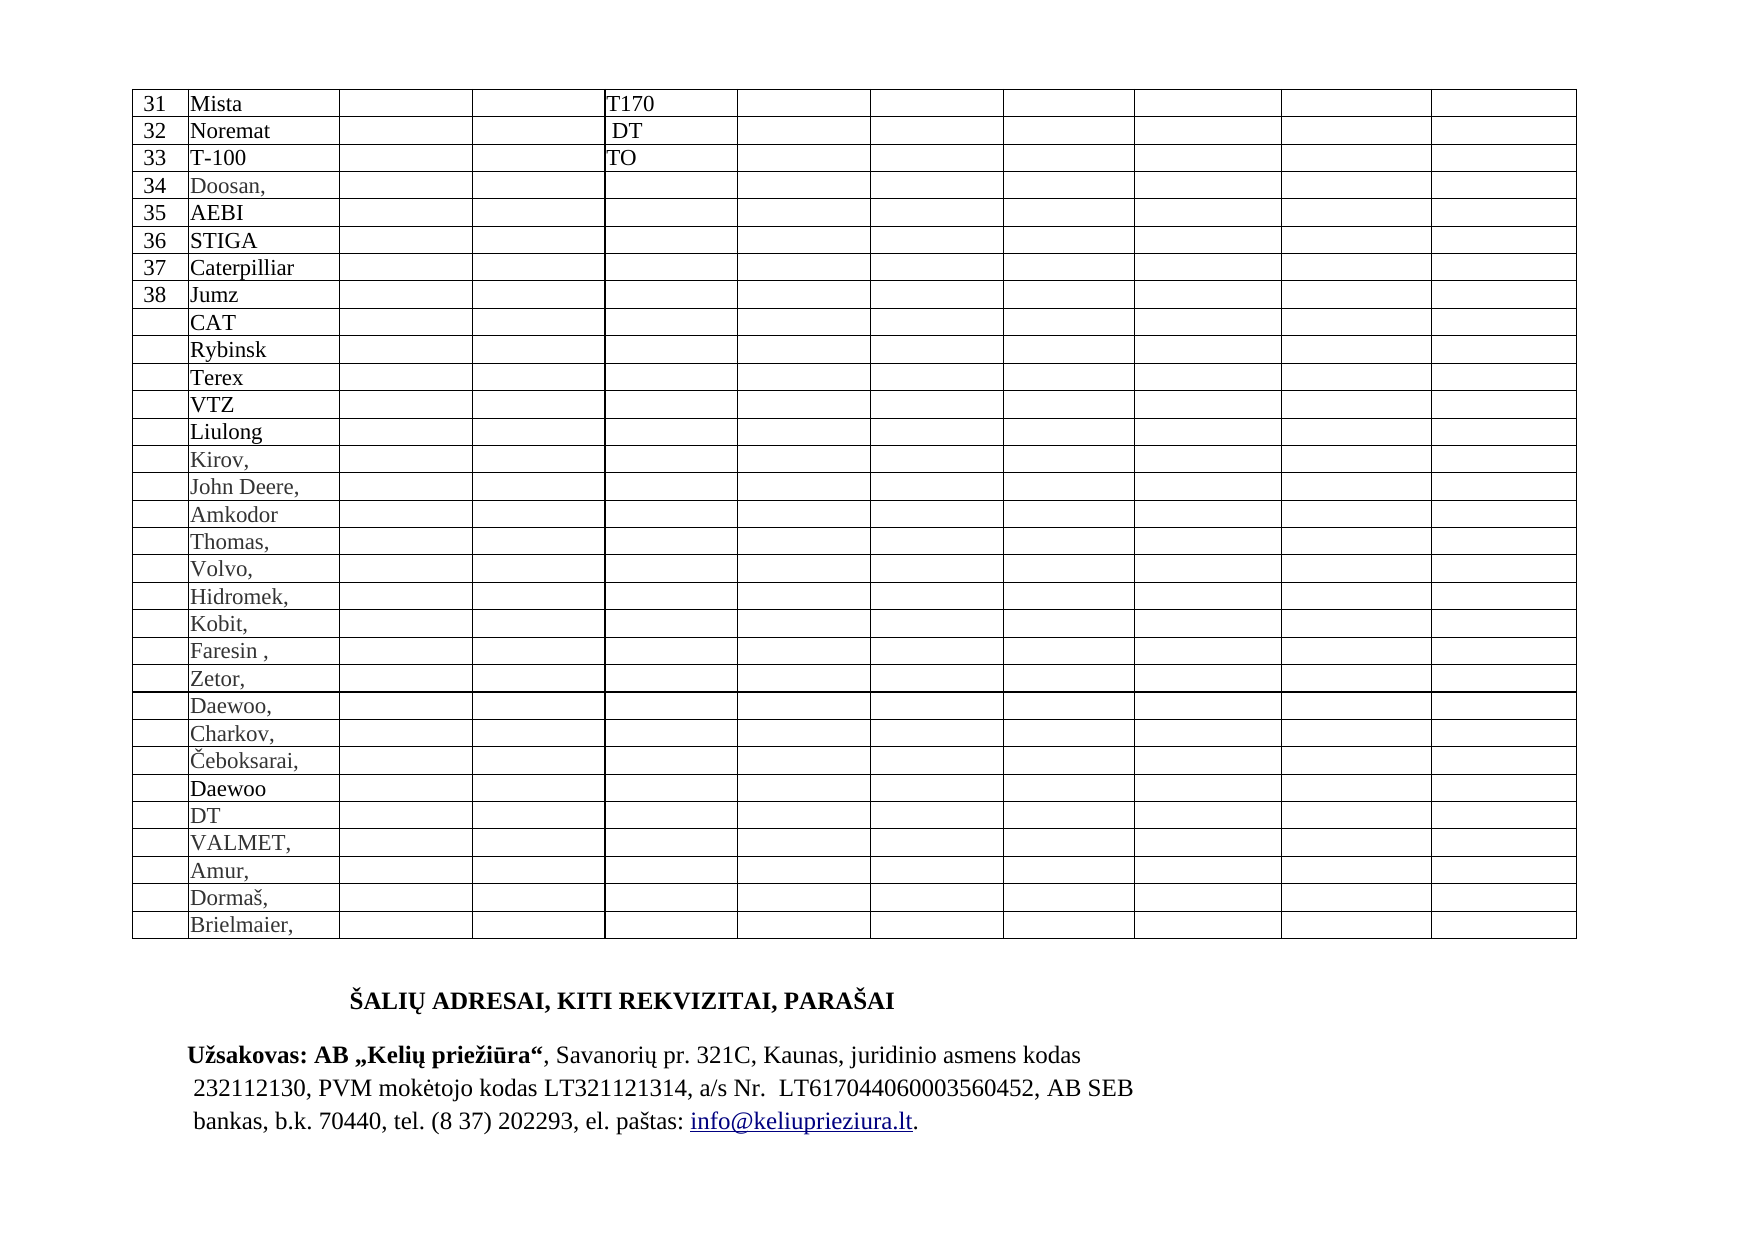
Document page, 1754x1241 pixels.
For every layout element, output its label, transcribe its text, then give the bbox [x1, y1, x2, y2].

table_cell [1004, 446, 1134, 472]
table_cell [1135, 227, 1281, 253]
table_cell [1282, 912, 1431, 938]
table_cell [340, 912, 472, 938]
table_cell T-100 [189, 145, 339, 171]
table_cell [133, 720, 188, 746]
table_cell [871, 227, 1003, 253]
table_cell [1135, 555, 1281, 582]
table_cell [1135, 638, 1281, 664]
table_cell [606, 309, 737, 335]
table_cell [871, 829, 1003, 856]
table_cell [606, 555, 737, 582]
table_cell Jumz [189, 281, 339, 308]
table_cell [1432, 528, 1576, 554]
table_cell [340, 391, 472, 417]
table_cell [606, 610, 737, 637]
table_cell [473, 583, 604, 609]
table_cell [606, 638, 737, 664]
table_cell [738, 145, 870, 171]
table_cell [1432, 391, 1576, 417]
table_cell 38 [133, 281, 188, 308]
table_cell [1432, 775, 1576, 801]
table_cell [340, 117, 472, 143]
table_cell [738, 501, 870, 527]
table_cell [1004, 90, 1134, 116]
table_cell [1282, 473, 1431, 499]
table_cell Čeboksarai, [189, 747, 339, 773]
table_cell [1282, 172, 1431, 198]
table_cell [133, 747, 188, 773]
table_cell [340, 309, 472, 335]
table_cell [1282, 720, 1431, 746]
table_cell [871, 419, 1003, 445]
table_cell [340, 528, 472, 554]
table_cell [340, 227, 472, 253]
table_cell [133, 364, 188, 390]
table_cell Zetor, [189, 665, 339, 691]
table_cell [606, 802, 737, 828]
table_cell [871, 665, 1003, 691]
table_cell [1432, 555, 1576, 582]
table_cell [871, 693, 1003, 719]
table_cell [738, 747, 870, 773]
table_cell [133, 336, 188, 363]
table_cell [738, 172, 870, 198]
table_cell VALMET, [189, 829, 339, 856]
table_cell [1135, 528, 1281, 554]
table_cell [738, 638, 870, 664]
table_cell [1135, 145, 1281, 171]
table_cell [473, 720, 604, 746]
table_cell [1432, 829, 1576, 856]
table_cell [340, 720, 472, 746]
table_cell [1004, 391, 1134, 417]
table_cell [473, 884, 604, 911]
table_cell [1004, 638, 1134, 664]
table_cell [606, 473, 737, 499]
table_cell Kobit, [189, 610, 339, 637]
table_cell [1282, 638, 1431, 664]
table_cell [1282, 555, 1431, 582]
table_cell [1432, 583, 1576, 609]
table_cell [133, 446, 188, 472]
table_cell [1004, 254, 1134, 280]
table_cell [1432, 501, 1576, 527]
text ŠALIŲ ADRESAI, KITI REKVIZITAI, PARAŠAI [231, 986, 1577, 1014]
table_cell [606, 829, 737, 856]
table_cell [340, 281, 472, 308]
table_cell [1004, 199, 1134, 226]
table_cell [871, 446, 1003, 472]
table_cell [1004, 912, 1134, 938]
table_cell [1432, 693, 1576, 719]
table_cell [1432, 665, 1576, 691]
table_cell [1282, 254, 1431, 280]
table_cell [1135, 720, 1281, 746]
table_cell [1432, 747, 1576, 773]
table_cell [340, 857, 472, 883]
table_cell [473, 227, 604, 253]
table_cell [738, 419, 870, 445]
table_cell [340, 199, 472, 226]
table_cell Hidromek, [189, 583, 339, 609]
table_cell [1282, 364, 1431, 390]
table_cell [1432, 227, 1576, 253]
table_cell [1004, 802, 1134, 828]
table_cell [1282, 610, 1431, 637]
table_cell [606, 281, 737, 308]
table_cell [1432, 802, 1576, 828]
table_cell [1432, 857, 1576, 883]
table_cell [1135, 199, 1281, 226]
table_cell [1282, 336, 1431, 363]
table_cell [738, 446, 870, 472]
table_cell [606, 583, 737, 609]
table_cell [133, 501, 188, 527]
table_cell [1432, 254, 1576, 280]
text Užsakovas: AB „Kelių priežiūra“, Savanorių pr. 321C, Kaunas, juridinio asmens kodas [118, 1040, 1577, 1068]
table_cell [473, 391, 604, 417]
table_cell [473, 446, 604, 472]
table_cell [738, 775, 870, 801]
table_cell [606, 884, 737, 911]
table_cell [340, 473, 472, 499]
table_cell [738, 829, 870, 856]
table_cell [1432, 912, 1576, 938]
table_cell [340, 665, 472, 691]
table_cell Charkov, [189, 720, 339, 746]
table_cell [738, 857, 870, 883]
table_cell [1135, 281, 1281, 308]
table_cell [473, 90, 604, 116]
table_cell [340, 583, 472, 609]
table_cell [871, 802, 1003, 828]
table_cell [473, 281, 604, 308]
table_cell [871, 90, 1003, 116]
table_cell [1282, 90, 1431, 116]
table_cell [1135, 693, 1281, 719]
table_cell [473, 501, 604, 527]
table_cell [1135, 419, 1281, 445]
table_cell [1004, 829, 1134, 856]
table_cell [1282, 281, 1431, 308]
table_cell [738, 528, 870, 554]
table_cell T170 [606, 90, 737, 116]
table_cell [133, 693, 188, 719]
table_cell [1135, 309, 1281, 335]
table_cell [133, 555, 188, 582]
table_cell [1135, 90, 1281, 116]
table_cell [133, 884, 188, 911]
table_cell [871, 309, 1003, 335]
table_cell [1282, 802, 1431, 828]
table_cell [1282, 501, 1431, 527]
table_cell [738, 912, 870, 938]
table_cell Faresin , [189, 638, 339, 664]
table_cell [473, 610, 604, 637]
table_cell [871, 199, 1003, 226]
table_cell [871, 117, 1003, 143]
table_cell Thomas, [189, 528, 339, 554]
table_cell [340, 172, 472, 198]
table_cell [871, 555, 1003, 582]
table_cell 31 [133, 90, 188, 116]
table_cell [473, 747, 604, 773]
table_cell [1135, 364, 1281, 390]
table_cell [1004, 747, 1134, 773]
table_cell DT [189, 802, 339, 828]
table_cell [1282, 665, 1431, 691]
table_cell [606, 364, 737, 390]
table_cell Volvo, [189, 555, 339, 582]
table_cell [1282, 884, 1431, 911]
table_cell [1135, 747, 1281, 773]
table_cell [1282, 117, 1431, 143]
table_cell [606, 720, 737, 746]
table_cell [871, 528, 1003, 554]
table_cell [473, 802, 604, 828]
table_cell [1282, 693, 1431, 719]
table_cell [738, 802, 870, 828]
table_cell [1432, 473, 1576, 499]
table_cell 33 [133, 145, 188, 171]
table_cell [738, 665, 870, 691]
table_cell [1004, 501, 1134, 527]
table_cell [340, 829, 472, 856]
table_cell [1432, 720, 1576, 746]
table_cell [473, 693, 604, 719]
table_cell STIGA [189, 227, 339, 253]
table_cell [340, 693, 472, 719]
table_cell [738, 720, 870, 746]
table_cell [1004, 281, 1134, 308]
table_cell [1135, 117, 1281, 143]
table_cell [738, 555, 870, 582]
table_cell [871, 391, 1003, 417]
table_cell [473, 528, 604, 554]
table_cell [133, 802, 188, 828]
table_cell [340, 254, 472, 280]
table_cell [133, 309, 188, 335]
table_cell [473, 364, 604, 390]
table_cell [1282, 528, 1431, 554]
table_cell [871, 473, 1003, 499]
table_cell [133, 583, 188, 609]
table_cell [1432, 638, 1576, 664]
table_cell [1432, 281, 1576, 308]
table_cell [1282, 145, 1431, 171]
table_cell [1135, 857, 1281, 883]
table_cell [738, 336, 870, 363]
table_cell Dormaš, [189, 884, 339, 911]
table_cell [871, 857, 1003, 883]
table_cell [738, 884, 870, 911]
table_cell [606, 419, 737, 445]
table_cell [606, 391, 737, 417]
table_cell [473, 172, 604, 198]
table_cell [1004, 884, 1134, 911]
table_cell [340, 638, 472, 664]
table_cell [871, 720, 1003, 746]
table_cell [340, 555, 472, 582]
table_cell [1004, 117, 1134, 143]
table_cell [1135, 501, 1281, 527]
table_cell [1432, 336, 1576, 363]
table_cell [738, 610, 870, 637]
table_cell [1282, 446, 1431, 472]
table_cell [1432, 884, 1576, 911]
table_cell Terex [189, 364, 339, 390]
table_cell [1135, 583, 1281, 609]
table_cell [340, 446, 472, 472]
table_cell [1004, 473, 1134, 499]
table_cell [473, 555, 604, 582]
table_cell [1004, 336, 1134, 363]
table_cell [1282, 775, 1431, 801]
table_cell [340, 145, 472, 171]
table_cell [340, 90, 472, 116]
table_cell [871, 336, 1003, 363]
table_cell [871, 912, 1003, 938]
table_cell [1004, 665, 1134, 691]
table_cell [473, 336, 604, 363]
table_cell [871, 747, 1003, 773]
table_cell [738, 254, 870, 280]
table_cell [1282, 227, 1431, 253]
table_cell [1135, 829, 1281, 856]
table_cell [1004, 309, 1134, 335]
table_cell [606, 857, 737, 883]
table_cell [473, 473, 604, 499]
table_cell [606, 172, 737, 198]
table_cell [340, 610, 472, 637]
table_cell 34 [133, 172, 188, 198]
table_cell [1135, 775, 1281, 801]
table_cell DT [606, 117, 737, 143]
table_cell 37 [133, 254, 188, 280]
table_cell [1282, 747, 1431, 773]
table_cell Daewoo [189, 775, 339, 801]
table_cell [1432, 610, 1576, 637]
table_cell [133, 528, 188, 554]
text bankas, b.k. 70440, tel. (8 37) 202293, el. paštas: info@keliuprieziura.lt. [118, 1106, 1577, 1134]
table_cell [1135, 473, 1281, 499]
table_cell [473, 665, 604, 691]
table_cell [1282, 857, 1431, 883]
table_cell Kirov, [189, 446, 339, 472]
table_cell [1135, 610, 1281, 637]
table_cell [1135, 336, 1281, 363]
table_cell [1432, 419, 1576, 445]
table_cell [1004, 364, 1134, 390]
table_cell [473, 254, 604, 280]
table_cell AEBI [189, 199, 339, 226]
table_cell [1282, 583, 1431, 609]
table_cell [871, 884, 1003, 911]
table_cell CAT [189, 309, 339, 335]
table_cell [606, 254, 737, 280]
table_cell [1432, 117, 1576, 143]
table_cell [133, 391, 188, 417]
table_cell [133, 775, 188, 801]
table_cell [473, 829, 604, 856]
table_cell Daewoo, [189, 693, 339, 719]
table_cell [340, 336, 472, 363]
table_cell [1135, 172, 1281, 198]
table_cell [133, 665, 188, 691]
table_cell [1282, 391, 1431, 417]
table_cell [473, 775, 604, 801]
table_cell [1135, 446, 1281, 472]
table_cell [1135, 802, 1281, 828]
table_cell [606, 912, 737, 938]
text 232112130, PVM mokėtojo kodas LT321121314, a/s Nr. LT617044060003560452, AB SEB [118, 1073, 1577, 1101]
table_cell [738, 227, 870, 253]
table_cell [340, 884, 472, 911]
table_cell John Deere, [189, 473, 339, 499]
table_cell [606, 227, 737, 253]
table_cell [133, 912, 188, 938]
table_cell [340, 501, 472, 527]
table_cell [133, 473, 188, 499]
table_cell [606, 336, 737, 363]
table_cell [606, 665, 737, 691]
table_cell [133, 829, 188, 856]
table_cell [473, 199, 604, 226]
table_cell [1004, 227, 1134, 253]
table_cell [738, 391, 870, 417]
table_cell [738, 117, 870, 143]
table_cell [473, 912, 604, 938]
table_cell Caterpilliar [189, 254, 339, 280]
table_cell [1432, 199, 1576, 226]
table_cell [340, 419, 472, 445]
table_cell Rybinsk [189, 336, 339, 363]
table_cell [1282, 829, 1431, 856]
table_cell [133, 857, 188, 883]
table_cell [1432, 145, 1576, 171]
table_cell [738, 364, 870, 390]
table_cell Brielmaier, [189, 912, 339, 938]
table_cell [606, 501, 737, 527]
table_cell [738, 583, 870, 609]
table_cell [1432, 309, 1576, 335]
table_cell [1004, 419, 1134, 445]
table_cell [871, 172, 1003, 198]
table_cell [1004, 528, 1134, 554]
table_cell [133, 419, 188, 445]
table_cell [340, 747, 472, 773]
table_cell [1004, 583, 1134, 609]
table_cell [473, 145, 604, 171]
table_cell [1004, 775, 1134, 801]
table_cell [738, 309, 870, 335]
table_cell [1282, 309, 1431, 335]
table_cell [871, 254, 1003, 280]
table_cell Amur, [189, 857, 339, 883]
table_cell [1135, 665, 1281, 691]
table_cell Doosan, [189, 172, 339, 198]
table_cell [473, 309, 604, 335]
table_cell [1135, 884, 1281, 911]
table_cell [1432, 446, 1576, 472]
table_cell [1135, 912, 1281, 938]
table_cell [473, 419, 604, 445]
table_cell [133, 638, 188, 664]
table_cell [606, 528, 737, 554]
table_cell [871, 638, 1003, 664]
table_cell [871, 501, 1003, 527]
table_cell [1004, 145, 1134, 171]
table_cell TO [606, 145, 737, 171]
table_cell 35 [133, 199, 188, 226]
table_cell [473, 857, 604, 883]
table_cell [738, 473, 870, 499]
table_cell [1135, 254, 1281, 280]
table_cell [340, 802, 472, 828]
table_cell [738, 281, 870, 308]
table_cell [1135, 391, 1281, 417]
table_cell [1432, 172, 1576, 198]
table_cell [1282, 199, 1431, 226]
table_cell [1004, 172, 1134, 198]
table_cell [738, 90, 870, 116]
table_cell 32 [133, 117, 188, 143]
table_cell [1004, 720, 1134, 746]
table_cell [871, 364, 1003, 390]
table_cell [738, 199, 870, 226]
table_cell [1432, 90, 1576, 116]
table_cell [871, 281, 1003, 308]
table_cell [133, 610, 188, 637]
table_cell [473, 638, 604, 664]
table_cell [738, 693, 870, 719]
table_cell [871, 775, 1003, 801]
table_cell [1004, 610, 1134, 637]
table_cell [1432, 364, 1576, 390]
table_cell [606, 199, 737, 226]
table_cell Liulong [189, 419, 339, 445]
table_cell [606, 747, 737, 773]
table_cell [340, 775, 472, 801]
table_cell Mista [189, 90, 339, 116]
table_cell [340, 364, 472, 390]
table_cell [1004, 693, 1134, 719]
table_cell 36 [133, 227, 188, 253]
table_cell [606, 446, 737, 472]
table_cell [473, 117, 604, 143]
table_cell [1282, 419, 1431, 445]
table_cell Amkodor [189, 501, 339, 527]
table_cell [606, 693, 737, 719]
table_cell [1004, 555, 1134, 582]
table_cell VTZ [189, 391, 339, 417]
table_cell [606, 775, 737, 801]
table_cell [871, 610, 1003, 637]
table_cell [871, 583, 1003, 609]
table_cell [1004, 857, 1134, 883]
table_cell Noremat [189, 117, 339, 143]
table_cell [871, 145, 1003, 171]
